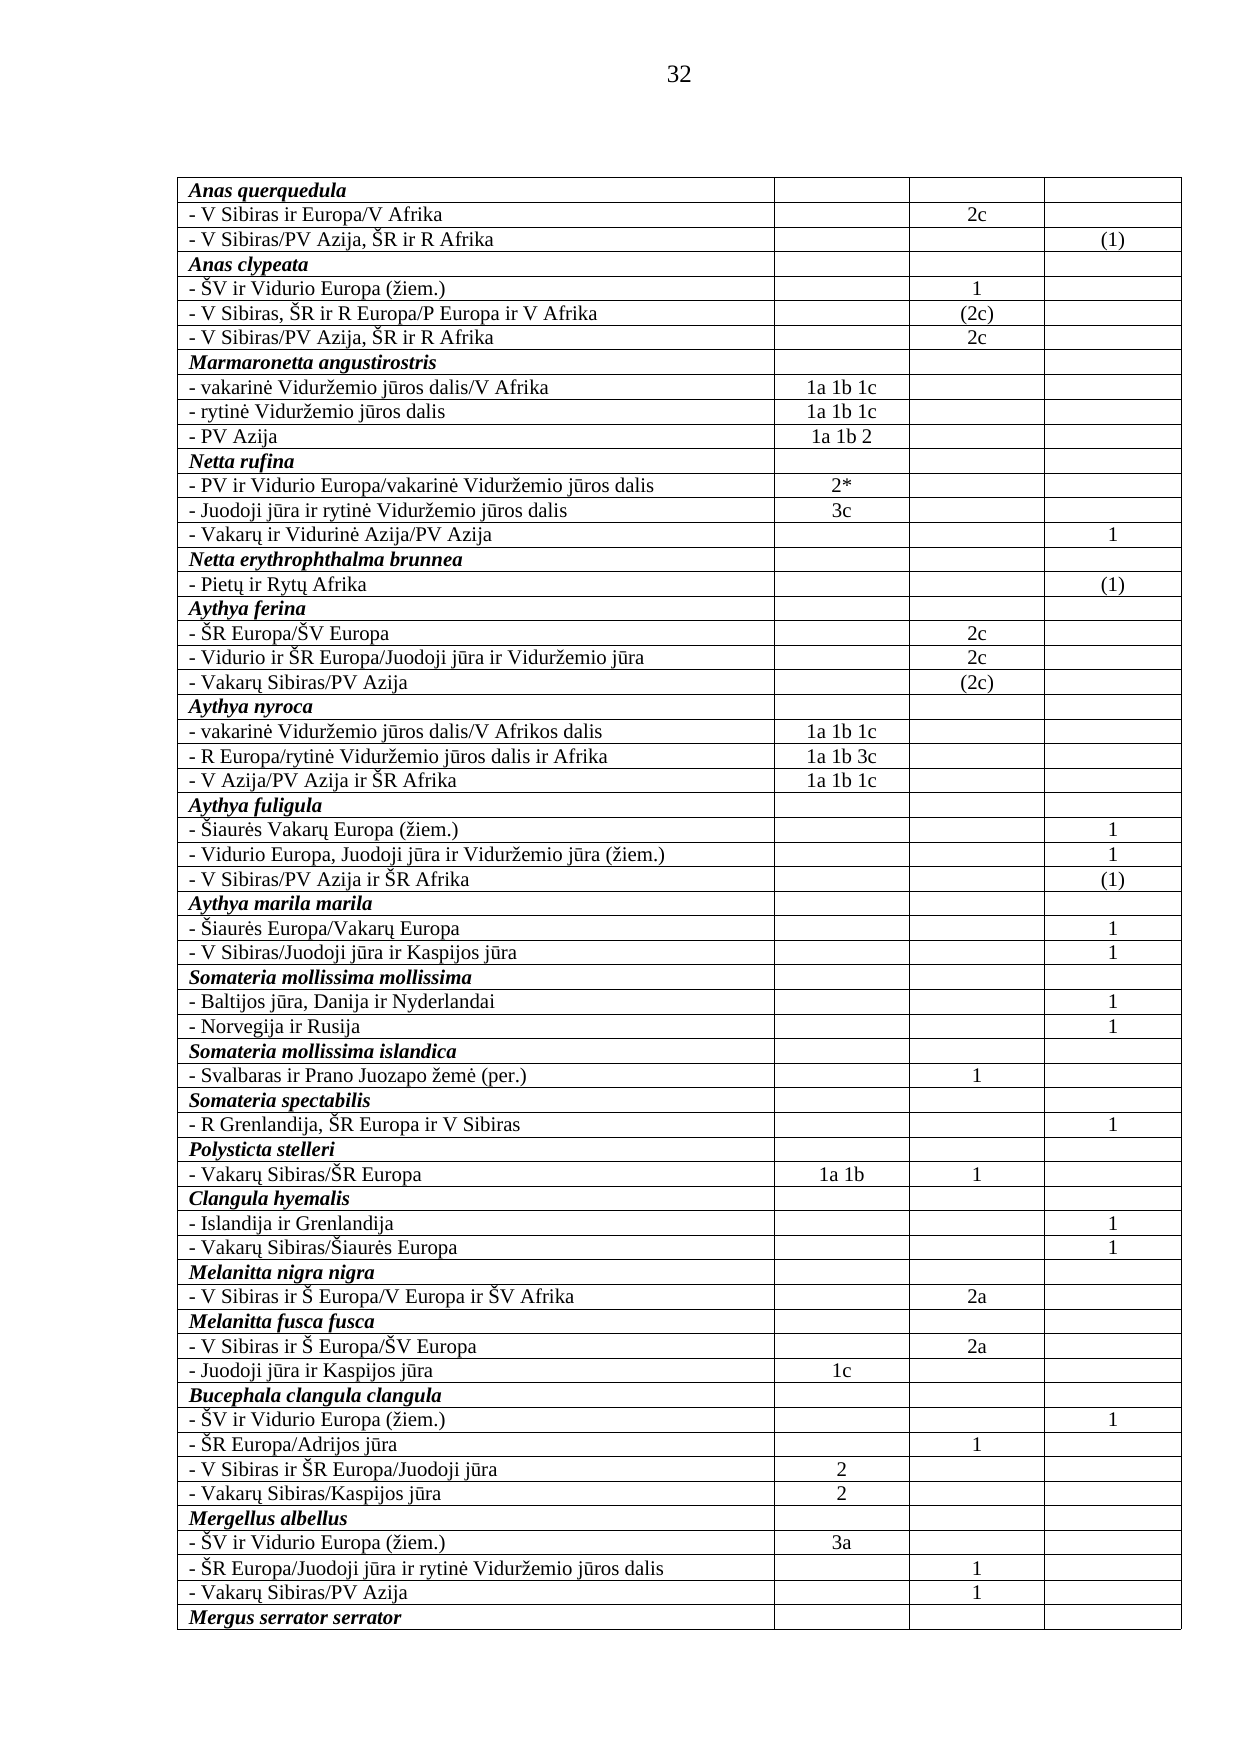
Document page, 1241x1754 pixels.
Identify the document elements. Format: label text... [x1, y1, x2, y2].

table_cell 1 [910, 1555, 1044, 1579]
table_cell [775, 1334, 909, 1358]
table_cell [775, 203, 909, 226]
table_cell - ŠV ir Vidurio Europa (žiem.) [178, 1408, 774, 1431]
table_cell [910, 1482, 1044, 1505]
table_cell (1) [1045, 228, 1181, 251]
table_cell 1 [1045, 916, 1181, 940]
table_cell [1045, 769, 1181, 792]
table_cell - Šiaurės Vakarų Europa (žiem.) [178, 818, 774, 841]
table_cell [910, 1383, 1044, 1407]
table_cell [775, 1433, 909, 1456]
table_cell Aythya ferina [178, 597, 774, 620]
table_cell (1) [1045, 867, 1181, 891]
table_cell Anas querquedula [178, 178, 774, 202]
table_cell 2c [910, 621, 1044, 645]
table_cell - vakarinė Viduržemio jūros dalis/V Afrikos dalis [178, 720, 774, 743]
table_cell [910, 793, 1044, 817]
table_cell [1045, 375, 1181, 399]
table_cell [775, 1211, 909, 1235]
table_cell - Svalbaras ir Prano Juozapo žemė (per.) [178, 1064, 774, 1087]
table_cell - Pietų ir Rytų Afrika [178, 572, 774, 596]
table_cell [1045, 1187, 1181, 1210]
table_cell [1045, 670, 1181, 694]
table_cell [775, 892, 909, 915]
table_cell [1045, 474, 1181, 497]
table_cell [1045, 744, 1181, 768]
table_cell [910, 1236, 1044, 1259]
table_cell 2a [910, 1334, 1044, 1358]
table_cell [910, 400, 1044, 423]
table_cell - V Sibiras/PV Azija ir ŠR Afrika [178, 867, 774, 891]
table_cell [1045, 548, 1181, 571]
table_cell - R Grenlandija, ŠR Europa ir V Sibiras [178, 1113, 774, 1136]
table_cell [775, 1408, 909, 1431]
table_cell 3c [775, 498, 909, 522]
table_cell [910, 1015, 1044, 1038]
table_cell [775, 621, 909, 645]
table_cell [1045, 252, 1181, 276]
table_cell [910, 1260, 1044, 1284]
table_cell - vakarinė Viduržemio jūros dalis/V Afrika [178, 375, 774, 399]
table_cell [910, 1506, 1044, 1530]
table_cell 1 [1045, 1408, 1181, 1431]
table_cell [910, 965, 1044, 989]
table_cell [910, 1457, 1044, 1481]
table_cell [1045, 400, 1181, 423]
table_cell - V Azija/PV Azija ir ŠR Afrika [178, 769, 774, 792]
table_cell [775, 1581, 909, 1604]
table_cell 1 [910, 1433, 1044, 1456]
table_cell [910, 1187, 1044, 1210]
table_cell [775, 867, 909, 891]
table_cell [1045, 277, 1181, 300]
table_cell - Vakarų Sibiras/PV Azija [178, 1581, 774, 1604]
table_cell - Vakarų ir Vidurinė Azija/PV Azija [178, 523, 774, 546]
table_cell [1045, 965, 1181, 989]
table_cell [775, 1088, 909, 1112]
table_cell [775, 277, 909, 300]
table_cell [910, 548, 1044, 571]
table_cell [1045, 203, 1181, 226]
table_cell [1045, 1162, 1181, 1186]
table_cell [1045, 646, 1181, 669]
table_cell [1045, 1506, 1181, 1530]
table_cell - V Sibiras/PV Azija, ŠR ir R Afrika [178, 228, 774, 251]
table_cell [910, 449, 1044, 473]
table_cell [1045, 178, 1181, 202]
table_cell [775, 350, 909, 374]
table_cell - Vakarų Sibiras/PV Azija [178, 670, 774, 694]
table_cell [910, 867, 1044, 891]
table_cell Mergellus albellus [178, 1506, 774, 1530]
table_cell Somateria mollissima islandica [178, 1039, 774, 1063]
table_cell Netta erythrophthalma brunnea [178, 548, 774, 571]
table_cell 1 [1045, 523, 1181, 546]
table_cell [910, 1113, 1044, 1136]
table_cell 1a 1b 1c [775, 400, 909, 423]
table_cell - PV ir Vidurio Europa/vakarinė Viduržemio jūros dalis [178, 474, 774, 497]
table_cell Mergus serrator serrator [178, 1605, 774, 1629]
table_cell [775, 941, 909, 964]
table_cell - PV Azija [178, 425, 774, 448]
table_cell - Vidurio ir ŠR Europa/Juodoji jūra ir Viduržemio jūra [178, 646, 774, 669]
table_cell - Vakarų Sibiras/Kaspijos jūra [178, 1482, 774, 1505]
table_cell [775, 523, 909, 546]
table_cell [1045, 1138, 1181, 1161]
table_cell 2c [910, 326, 1044, 349]
table_cell 2c [910, 646, 1044, 669]
table_cell [1045, 1334, 1181, 1358]
table_cell 1 [1045, 1211, 1181, 1235]
table_cell [775, 1506, 909, 1530]
table_cell [775, 1260, 909, 1284]
table_cell [775, 965, 909, 989]
table_cell Aythya marila marila [178, 892, 774, 915]
table_cell 3a [775, 1531, 909, 1554]
table_cell 1 [1045, 990, 1181, 1013]
table_cell [1045, 449, 1181, 473]
table_cell - V Sibiras ir ŠR Europa/Juodoji jūra [178, 1457, 774, 1481]
table_cell - Norvegija ir Rusija [178, 1015, 774, 1038]
table_cell [775, 1310, 909, 1333]
table_cell [910, 818, 1044, 841]
table_cell [910, 1359, 1044, 1382]
table_cell [1045, 1555, 1181, 1579]
table_cell [1045, 1605, 1181, 1629]
table_cell [910, 1138, 1044, 1161]
table_cell Anas clypeata [178, 252, 774, 276]
table_cell - V Sibiras/Juodoji jūra ir Kaspijos jūra [178, 941, 774, 964]
table_cell [775, 1383, 909, 1407]
table_cell 1 [1045, 1113, 1181, 1136]
table_cell Melanitta fusca fusca [178, 1310, 774, 1333]
table_cell [910, 228, 1044, 251]
table_cell [775, 1138, 909, 1161]
table_cell [910, 720, 1044, 743]
table_cell 1c [775, 1359, 909, 1382]
table_cell [775, 916, 909, 940]
table_cell [1045, 1383, 1181, 1407]
table_cell [775, 548, 909, 571]
table_cell [775, 572, 909, 596]
table_cell - V Sibiras/PV Azija, ŠR ir R Afrika [178, 326, 774, 349]
table_cell Melanitta nigra nigra [178, 1260, 774, 1284]
table_cell [1045, 1482, 1181, 1505]
table_cell - ŠR Europa/Adrijos jūra [178, 1433, 774, 1456]
table_cell [910, 597, 1044, 620]
table_cell - R Europa/rytinė Viduržemio jūros dalis ir Afrika [178, 744, 774, 768]
table_cell - ŠV ir Vidurio Europa (žiem.) [178, 1531, 774, 1554]
table_cell - V Sibiras ir Europa/V Afrika [178, 203, 774, 226]
table_cell [1045, 1064, 1181, 1087]
table_cell 1 [1045, 941, 1181, 964]
table_cell 2 [775, 1457, 909, 1481]
table_cell [910, 252, 1044, 276]
table_cell [1045, 1310, 1181, 1333]
table_cell Aythya fuligula [178, 793, 774, 817]
table_cell - ŠR Europa/Juodoji jūra ir rytinė Viduržemio jūros dalis [178, 1555, 774, 1579]
table_cell [1045, 1088, 1181, 1112]
table_cell 1a 1b 1c [775, 769, 909, 792]
table_cell 1a 1b [775, 1162, 909, 1186]
table_cell [1045, 720, 1181, 743]
table_cell [1045, 1433, 1181, 1456]
table_cell [910, 990, 1044, 1013]
table_cell [910, 1531, 1044, 1554]
table_cell [775, 1285, 909, 1308]
table_cell 1a 1b 1c [775, 720, 909, 743]
table_cell [775, 178, 909, 202]
table_cell [910, 572, 1044, 596]
table_cell - ŠV ir Vidurio Europa (žiem.) [178, 277, 774, 300]
table_cell - Baltijos jūra, Danija ir Nyderlandai [178, 990, 774, 1013]
table_cell [775, 1187, 909, 1210]
table_cell Somateria spectabilis [178, 1088, 774, 1112]
table_cell 1 [910, 277, 1044, 300]
table_cell [775, 597, 909, 620]
table_cell - Vakarų Sibiras/Šiaurės Europa [178, 1236, 774, 1259]
table_cell [910, 1088, 1044, 1112]
table_cell [775, 449, 909, 473]
table_cell 2a [910, 1285, 1044, 1308]
table_cell [775, 793, 909, 817]
table_cell [1045, 1581, 1181, 1604]
table_cell [1045, 695, 1181, 718]
table_cell [775, 1555, 909, 1579]
table_cell [1045, 350, 1181, 374]
table_cell [910, 695, 1044, 718]
table_cell [1045, 1359, 1181, 1382]
table_cell [1045, 498, 1181, 522]
table_cell - V Sibiras ir Š Europa/ŠV Europa [178, 1334, 774, 1358]
table_cell 1 [1045, 818, 1181, 841]
table_cell [910, 1310, 1044, 1333]
table_cell [910, 474, 1044, 497]
table_cell [910, 425, 1044, 448]
table_cell [910, 916, 1044, 940]
table_cell [910, 744, 1044, 768]
table_cell [1045, 1285, 1181, 1308]
table_cell - rytinė Viduržemio jūros dalis [178, 400, 774, 423]
table_cell Polysticta stelleri [178, 1138, 774, 1161]
table_cell [910, 1408, 1044, 1431]
table_cell [1045, 1260, 1181, 1284]
table_cell [775, 843, 909, 866]
table_cell [775, 818, 909, 841]
table_cell [910, 843, 1044, 866]
table_cell [1045, 1457, 1181, 1481]
table_cell [1045, 793, 1181, 817]
table_cell - Juodoji jūra ir Kaspijos jūra [178, 1359, 774, 1382]
table_cell [1045, 597, 1181, 620]
table_cell 1 [1045, 843, 1181, 866]
table_cell 2c [910, 203, 1044, 226]
table_cell [1045, 892, 1181, 915]
table_cell [1045, 425, 1181, 448]
table_cell [910, 1039, 1044, 1063]
table_cell [775, 252, 909, 276]
table_cell [1045, 1039, 1181, 1063]
table_cell [910, 941, 1044, 964]
table_cell [910, 523, 1044, 546]
table_cell [775, 695, 909, 718]
table_cell - V Sibiras, ŠR ir R Europa/P Europa ir V Afrika [178, 301, 774, 325]
table_cell [775, 1064, 909, 1087]
table_cell [910, 375, 1044, 399]
table_cell - Šiaurės Europa/Vakarų Europa [178, 916, 774, 940]
table_cell [775, 990, 909, 1013]
table_cell - Islandija ir Grenlandija [178, 1211, 774, 1235]
table_cell [910, 769, 1044, 792]
table_cell [910, 892, 1044, 915]
table_cell Bucephala clangula clangula [178, 1383, 774, 1407]
table_cell (2c) [910, 670, 1044, 694]
table_cell Clangula hyemalis [178, 1187, 774, 1210]
table_cell (1) [1045, 572, 1181, 596]
table_cell [775, 228, 909, 251]
table_cell 1a 1b 3c [775, 744, 909, 768]
table_cell [910, 350, 1044, 374]
table_cell 1 [910, 1064, 1044, 1087]
table_cell 1 [910, 1162, 1044, 1186]
table_cell [910, 1605, 1044, 1629]
table_cell [775, 1236, 909, 1259]
table_cell [775, 670, 909, 694]
table_cell [775, 326, 909, 349]
table_cell [775, 301, 909, 325]
table_cell [775, 646, 909, 669]
table_cell [1045, 326, 1181, 349]
table_cell [775, 1039, 909, 1063]
table_cell Marmaronetta angustirostris [178, 350, 774, 374]
table_cell [1045, 621, 1181, 645]
table_cell 1 [1045, 1015, 1181, 1038]
table_cell - V Sibiras ir Š Europa/V Europa ir ŠV Afrika [178, 1285, 774, 1308]
table_cell [910, 1211, 1044, 1235]
table_cell - Juodoji jūra ir rytinė Viduržemio jūros dalis [178, 498, 774, 522]
table_cell 1a 1b 1c [775, 375, 909, 399]
table_cell 1a 1b 2 [775, 425, 909, 448]
table_cell 1 [1045, 1236, 1181, 1259]
table_cell (2c) [910, 301, 1044, 325]
table_cell [775, 1113, 909, 1136]
table_cell [1045, 301, 1181, 325]
table_cell [775, 1015, 909, 1038]
table_cell [1045, 1531, 1181, 1554]
table_cell 1 [910, 1581, 1044, 1604]
table_cell - Vidurio Europa, Juodoji jūra ir Viduržemio jūra (žiem.) [178, 843, 774, 866]
table_cell [910, 498, 1044, 522]
table_cell 2* [775, 474, 909, 497]
table_cell 2 [775, 1482, 909, 1505]
table_cell [775, 1605, 909, 1629]
table_cell - ŠR Europa/ŠV Europa [178, 621, 774, 645]
table_cell Netta rufina [178, 449, 774, 473]
table_cell Aythya nyroca [178, 695, 774, 718]
table_cell - Vakarų Sibiras/ŠR Europa [178, 1162, 774, 1186]
table_cell [910, 178, 1044, 202]
table_cell Somateria mollissima mollissima [178, 965, 774, 989]
